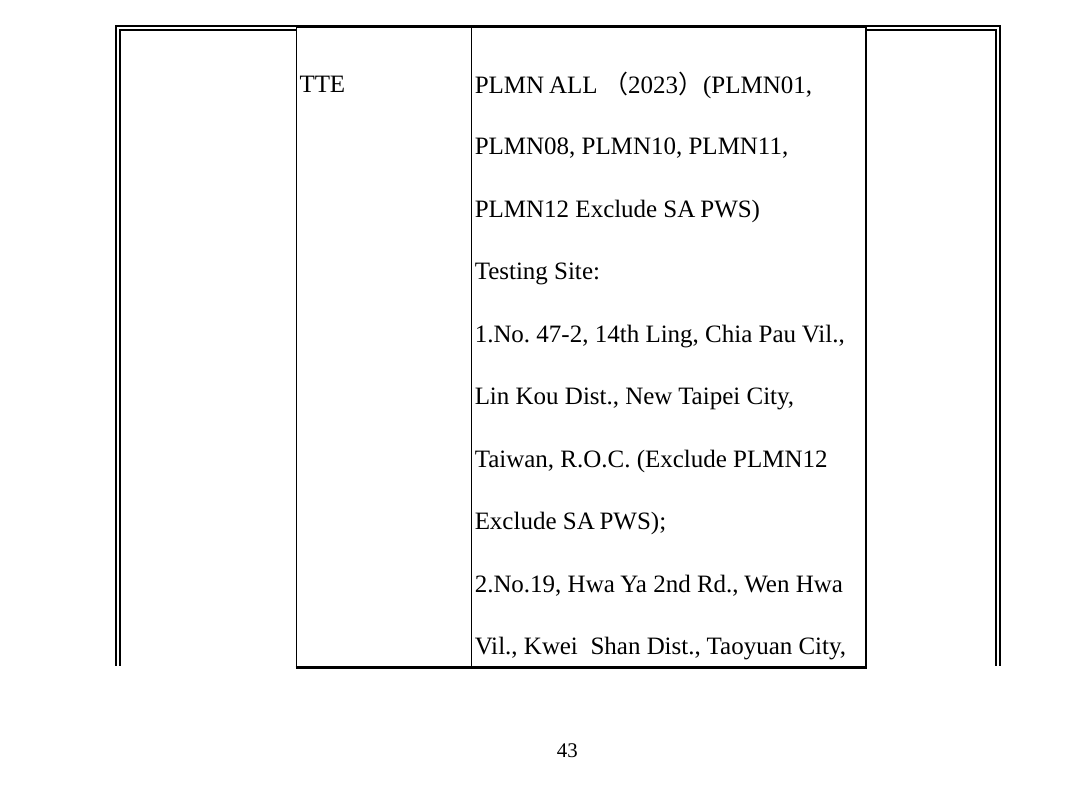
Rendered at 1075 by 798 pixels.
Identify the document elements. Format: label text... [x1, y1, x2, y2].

table_cell TTE [297, 28, 471, 666]
table_cell [121, 31, 296, 666]
table_cell [867, 31, 995, 666]
table_cell PLMN ALL （2023）(PLMN01, PLMN08, PLMN10, PLMN11, PLMN12 Exclude SA PWS) Testing Site: 1.No. 47-2, 14th Ling, Chia Pau Vil., Lin Kou Dist., New Taipei City, Taiwan, R.O.C. (Exclude PLMN12 Exclude SA PWS); 2.No.19, Hwa Ya 2nd Rd., Wen Hwa Vil., Kwei Shan Dist., Taoyuan City, [472, 28, 865, 666]
